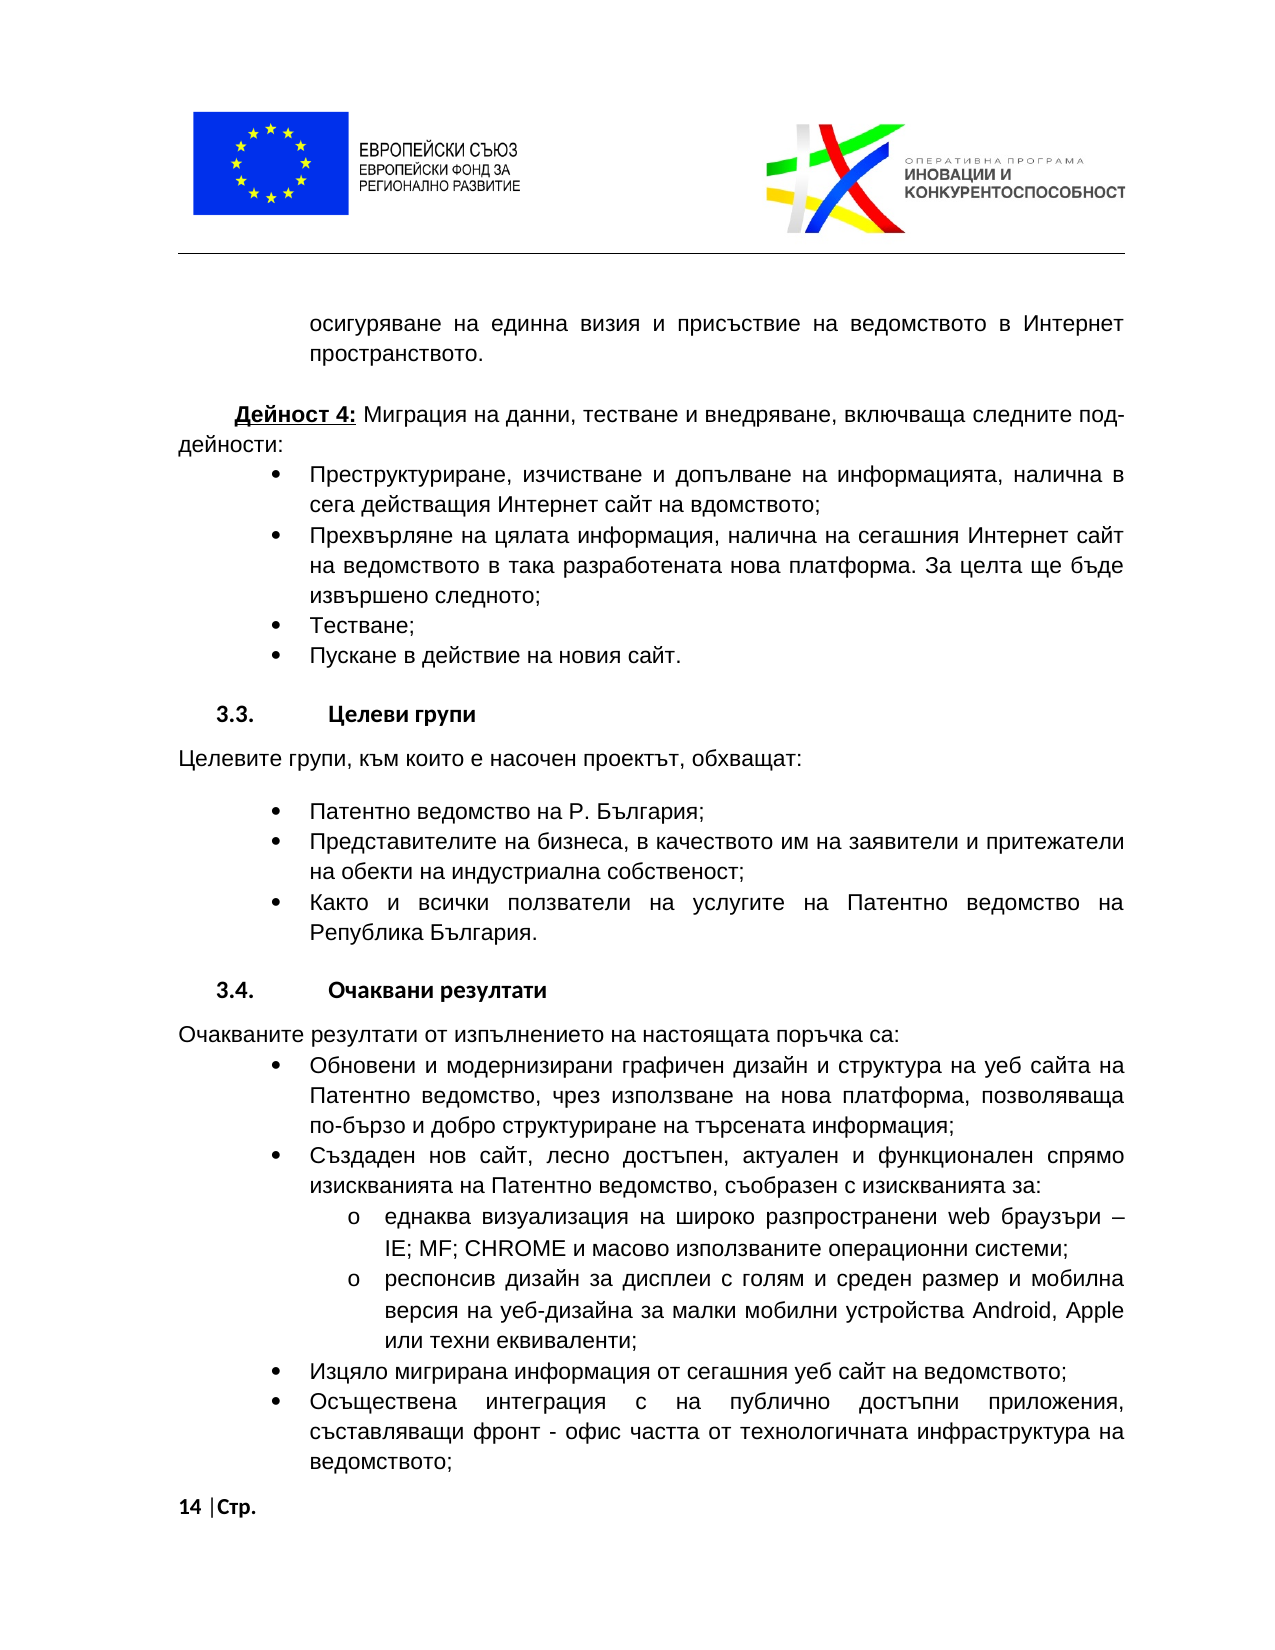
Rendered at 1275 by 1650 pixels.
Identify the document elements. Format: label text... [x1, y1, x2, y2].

subtitle Очаквани резултати [216, 974, 1125, 1004]
list Създаден нов сайт, лесно достъпен, актуален и функционален спрямо изискванията на Патентно ведомство, съобразен с изискванията за: [272, 1142, 1125, 1199]
list Прехвърляне на цялата информация, налична на сегашния Интернет сайт на ведомството в така разработената нова платформа. За целта ще бъде извършено следното; [272, 522, 1125, 608]
list Преструктуриране, изчистване и допълване на информацията, налична в сега действащия Интернет сайт на вдомството; [272, 461, 1125, 518]
text Дейност 4: Миграция на данни, тестване и внедряване, включваща следните под-дейности: [178, 401, 1125, 457]
list Пускане в действие на новия сайт. [272, 642, 1125, 669]
subtitle Целеви групи [216, 698, 1125, 728]
list Осъществена интеграция с на публично достъпни приложения, съставляващи фронт - офис частта от технологичната инфраструктура на ведомството; [272, 1388, 1125, 1475]
list Изцяло мигрирана информация от сегашния уеб сайт на ведомството; [272, 1358, 1125, 1384]
list респонсив дизайн за дисплеи с голям и среден размер и мобилна версия на уеб-дизайна за малки мобилни устройства Android, Apple или техни еквиваленти; [347, 1265, 1125, 1354]
list Както и всички ползватели на услугите на Патентно ведомство на Република България. [272, 888, 1125, 945]
list осигуряване на единна визия и присъствие на ведомството в Интернет пространството. [272, 310, 1125, 367]
list Патентно ведомство на Р. България; [272, 798, 1125, 824]
list Тестване; [272, 612, 1125, 639]
text Целевите групи, към които е насочен проектът, обхващат: [178, 745, 1125, 772]
list Обновени и модернизирани графичен дизайн и структура на уеб сайта на Патентно ведомство, чрез използване на нова платформа, позволяваща по-бързо и добро структуриране на търсената информация; [272, 1052, 1125, 1138]
list еднаква визуализация на широко разпространени web браузъри – IE; MF; CHROME и масово използваните операционни системи; [347, 1203, 1125, 1261]
list Представителите на бизнеса, в качеството им на заявители и притежатели на обекти на индустриална собственост; [272, 828, 1125, 885]
text Очакваните резултати от изпълнението на настоящата поръчка са: [178, 1021, 1125, 1048]
